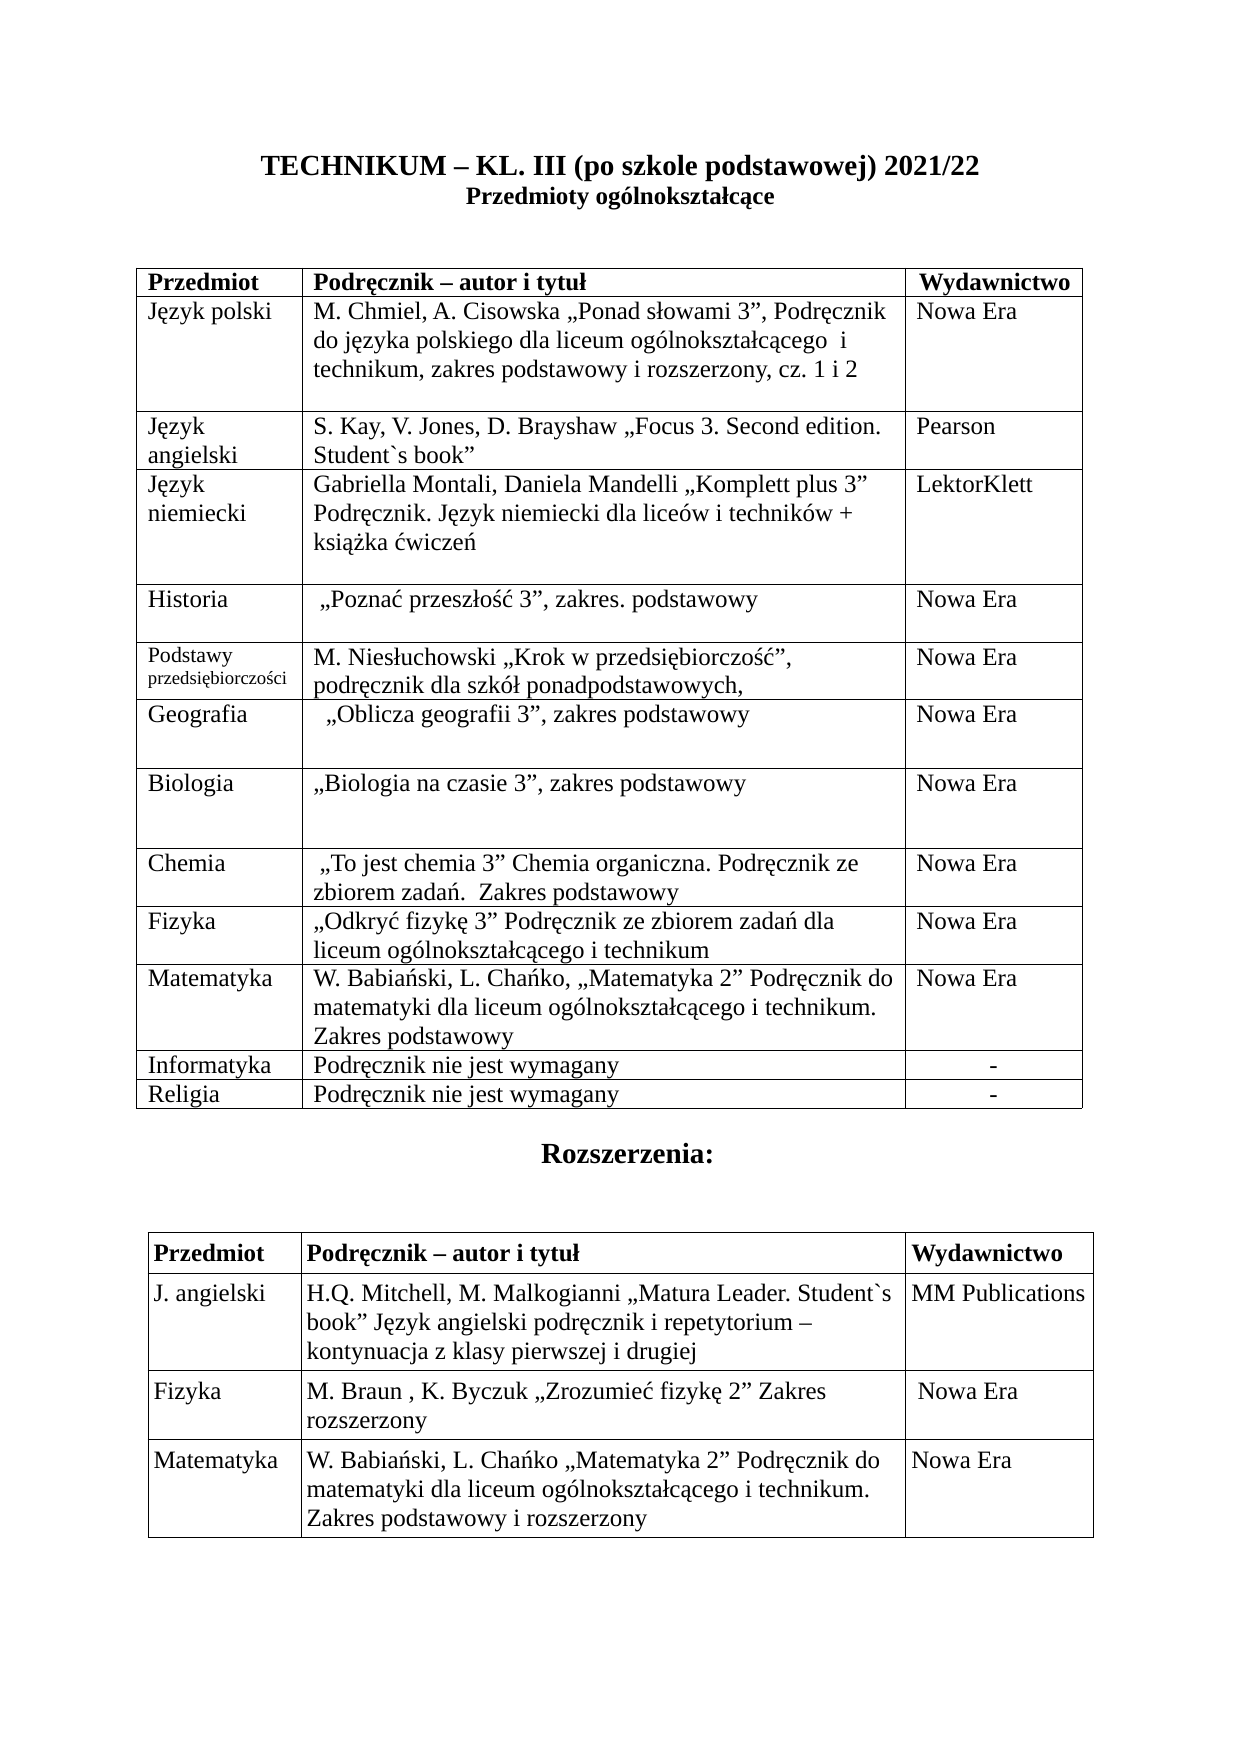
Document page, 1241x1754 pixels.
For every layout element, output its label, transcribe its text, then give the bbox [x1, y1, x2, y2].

table_cell Język angielski [137, 412, 302, 469]
table_header Wydawnictwo [906, 1233, 1093, 1272]
table_cell Język polski [137, 297, 302, 411]
table_cell Nowa Era [906, 965, 1082, 1050]
table_cell H.Q. Mitchell, M. Malkogianni „Matura Leader. Student`s book” Język angielski podręcznik i repetytorium – kontynuacja z klasy pierwszej i drugiej [302, 1274, 905, 1370]
table_header Przedmiot [149, 1233, 301, 1272]
table_cell M. Chmiel, A. Cisowska „Ponad słowami 3”, Podręcznik do języka polskiego dla liceum ogólnokształcącego i technikum, zakres podstawowy i rozszerzony, cz. 1 i 2 [303, 297, 905, 411]
table_cell Matematyka [149, 1440, 301, 1537]
table_cell „Oblicza geografii 3”, zakres podstawowy [303, 700, 905, 768]
table_cell Nowa Era [906, 1371, 1093, 1439]
table_cell W. Babiański, L. Chańko „Matematyka 2” Podręcznik do matematyki dla liceum ogólnokształcącego i technikum. Zakres podstawowy i rozszerzony [302, 1440, 905, 1537]
table_header Wydawnictwo [906, 269, 1082, 296]
table_cell Fizyka [149, 1371, 301, 1439]
table_cell „Poznać przeszłość 3”, zakres. podstawowy [303, 585, 905, 642]
table_cell LektorKlett [906, 470, 1082, 584]
table_cell MM Publications [906, 1274, 1093, 1370]
table_cell Nowa Era [906, 907, 1082, 963]
table_cell - [906, 1051, 1082, 1079]
table_cell M. Braun , K. Byczuk „Zrozumieć fizykę 2” Zakres rozszerzony [302, 1371, 905, 1439]
table_header Podręcznik – autor i tytuł [303, 269, 905, 296]
text Przedmioty ogólnokształcące [148, 181, 1093, 210]
table_cell Pearson [906, 412, 1082, 469]
table_cell Informatyka [137, 1051, 302, 1079]
table_cell S. Kay, V. Jones, D. Brayshaw „Focus 3. Second edition. Student`s book” [303, 412, 905, 469]
table_cell Geografia [137, 700, 302, 768]
table_cell Nowa Era [906, 585, 1082, 642]
table_cell Gabriella Montali, Daniela Mandelli „Komplett plus 3” Podręcznik. Język niemiecki dla liceów i techników + książka ćwiczeń [303, 470, 905, 584]
table_cell J. angielski [149, 1274, 301, 1370]
table_header Przedmiot [137, 269, 302, 296]
table_cell - [906, 1080, 1082, 1107]
table_cell Nowa Era [906, 297, 1082, 411]
table_cell Nowa Era [906, 643, 1082, 699]
text Rozszerzenia: [148, 1136, 1093, 1170]
table_cell „Odkryć fizykę 3” Podręcznik ze zbiorem zadań dla liceum ogólnokształcącego i technikum [303, 907, 905, 963]
table_cell M. Niesłuchowski „Krok w przedsiębiorczość”, podręcznik dla szkół ponadpodstawowych, [303, 643, 905, 699]
table_cell Nowa Era [906, 849, 1082, 906]
table_cell Nowa Era [906, 769, 1082, 848]
table_cell Podręcznik nie jest wymagany [303, 1051, 905, 1079]
table_cell Historia [137, 585, 302, 642]
table_cell Religia [137, 1080, 302, 1107]
table_cell „Biologia na czasie 3”, zakres podstawowy [303, 769, 905, 848]
table_header Podręcznik – autor i tytuł [302, 1233, 905, 1272]
table_cell Chemia [137, 849, 302, 906]
table_cell Nowa Era [906, 700, 1082, 768]
table_cell W. Babiański, L. Chańko, „Matematyka 2” Podręcznik do matematyki dla liceum ogólnokształcącego i technikum. Zakres podstawowy [303, 965, 905, 1050]
table_cell Matematyka [137, 965, 302, 1050]
table_cell Podstawy przedsiębiorczości [137, 643, 302, 699]
table_cell Nowa Era [906, 1440, 1093, 1537]
table_cell „To jest chemia 3” Chemia organiczna. Podręcznik ze zbiorem zadań. Zakres podstawowy [303, 849, 905, 906]
text TECHNIKUM – KL. III (po szkole podstawowej) 2021/22 [148, 148, 1093, 181]
table_cell Język niemiecki [137, 470, 302, 584]
table_cell Biologia [137, 769, 302, 848]
table_cell Fizyka [137, 907, 302, 963]
table_cell Podręcznik nie jest wymagany [303, 1080, 905, 1107]
